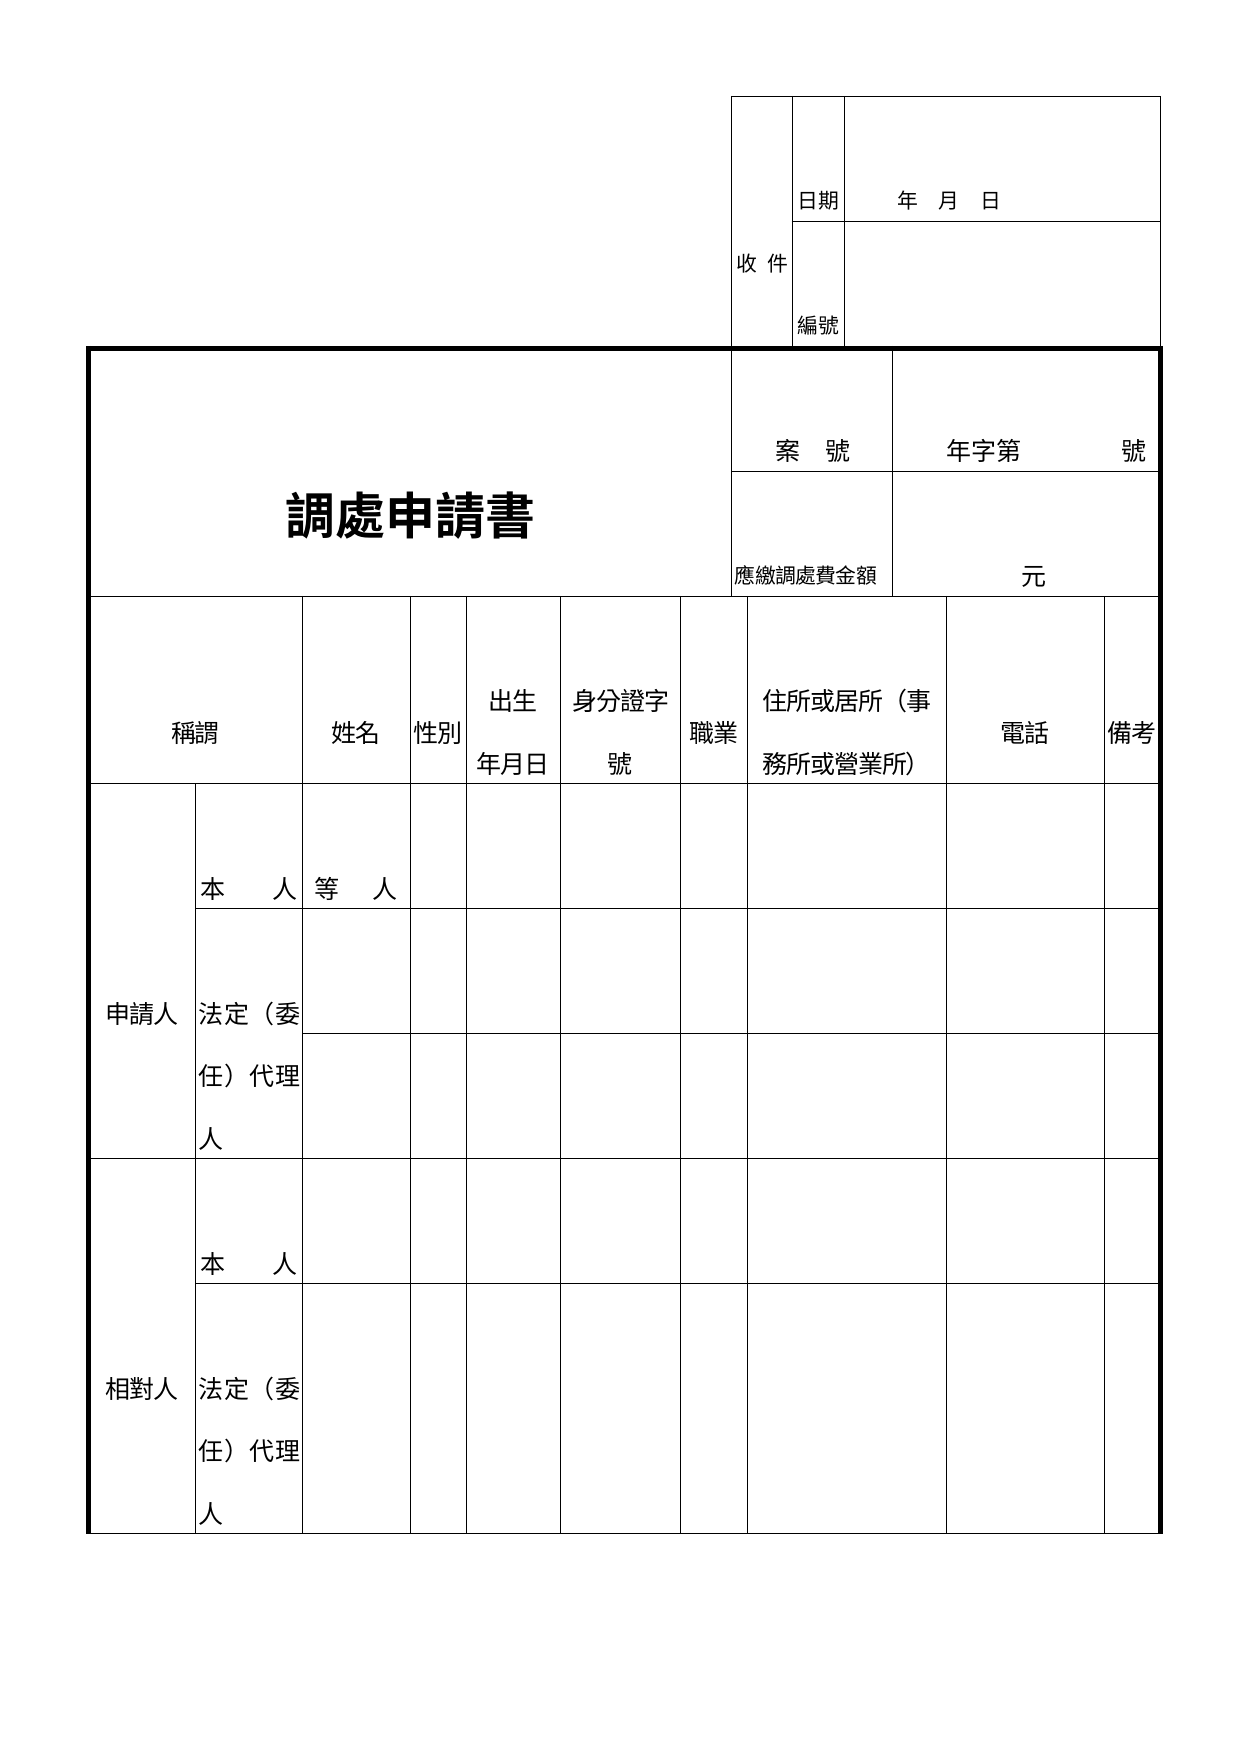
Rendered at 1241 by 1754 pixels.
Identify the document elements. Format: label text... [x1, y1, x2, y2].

table_header [567, 96, 731, 346]
table_cell 稱謂 [91, 597, 302, 783]
table_cell [467, 909, 560, 1033]
table_cell 出生 年月日 [467, 597, 560, 783]
table_cell [748, 909, 946, 1033]
table_cell [1105, 784, 1158, 908]
table_cell [681, 784, 747, 908]
table_cell [411, 909, 466, 1033]
table_cell 申請人 [91, 784, 195, 1158]
table_cell 等 人 [303, 784, 410, 908]
table_cell [561, 1284, 680, 1533]
table_cell 元 [893, 472, 1158, 596]
table_cell [1105, 1034, 1158, 1158]
table_cell [411, 1159, 466, 1283]
table_cell 電話 [947, 597, 1104, 783]
table_cell [561, 909, 680, 1033]
table_header [89, 96, 567, 221]
table_cell 性別 [411, 597, 466, 783]
table_cell 編號 [793, 222, 844, 346]
table_cell [748, 1159, 946, 1283]
table_cell [681, 1284, 747, 1533]
table_cell 本 人 [196, 784, 302, 908]
table_cell [748, 784, 946, 908]
table_cell [303, 1034, 410, 1158]
table_cell [411, 784, 466, 908]
table_cell 案 號 [732, 351, 892, 471]
table_header 日期 [793, 97, 844, 221]
table_cell 年字第 號 [893, 351, 1158, 471]
table_cell [303, 909, 410, 1033]
table_cell [561, 784, 680, 908]
table_cell [681, 1159, 747, 1283]
table_cell [748, 1284, 946, 1533]
table_cell [947, 1034, 1104, 1158]
table_cell [1105, 909, 1158, 1033]
table_cell [411, 1034, 466, 1158]
table_header 年 月 日 [845, 97, 1160, 221]
table_cell [467, 1034, 560, 1158]
table_cell 相對人 [91, 1159, 195, 1533]
table_cell [411, 1284, 466, 1533]
table_cell 法定（委任）代理人 [196, 909, 302, 1158]
table_cell [467, 1284, 560, 1533]
table_cell 法定（委任）代理人 [196, 1284, 302, 1533]
table_cell [1105, 1284, 1158, 1533]
table_cell 應繳調處費金額 [732, 472, 892, 596]
table_cell [947, 1284, 1104, 1533]
table_cell [681, 909, 747, 1033]
table_cell 住所或居所（事務所或營業所） [748, 597, 946, 783]
table_cell [303, 1284, 410, 1533]
table_cell [561, 1034, 680, 1158]
table_cell [845, 222, 1160, 346]
table_cell 調處申請書 [91, 351, 731, 596]
table_cell [89, 221, 567, 346]
table_cell 備考 [1105, 597, 1158, 783]
table_cell 身分證字號 [561, 597, 680, 783]
table_cell [467, 1159, 560, 1283]
table_cell 本 人 [196, 1159, 302, 1283]
table_header 收 件 [732, 97, 792, 346]
table_cell [681, 1034, 747, 1158]
table_cell [748, 1034, 946, 1158]
table_cell [561, 1159, 680, 1283]
table_cell 職業 [681, 597, 747, 783]
table_cell [947, 909, 1104, 1033]
table_cell 姓名 [303, 597, 410, 783]
table_cell [947, 1159, 1104, 1283]
table_cell [947, 784, 1104, 908]
table_cell [303, 1159, 410, 1283]
table_cell [467, 784, 560, 908]
table_cell [1105, 1159, 1158, 1283]
